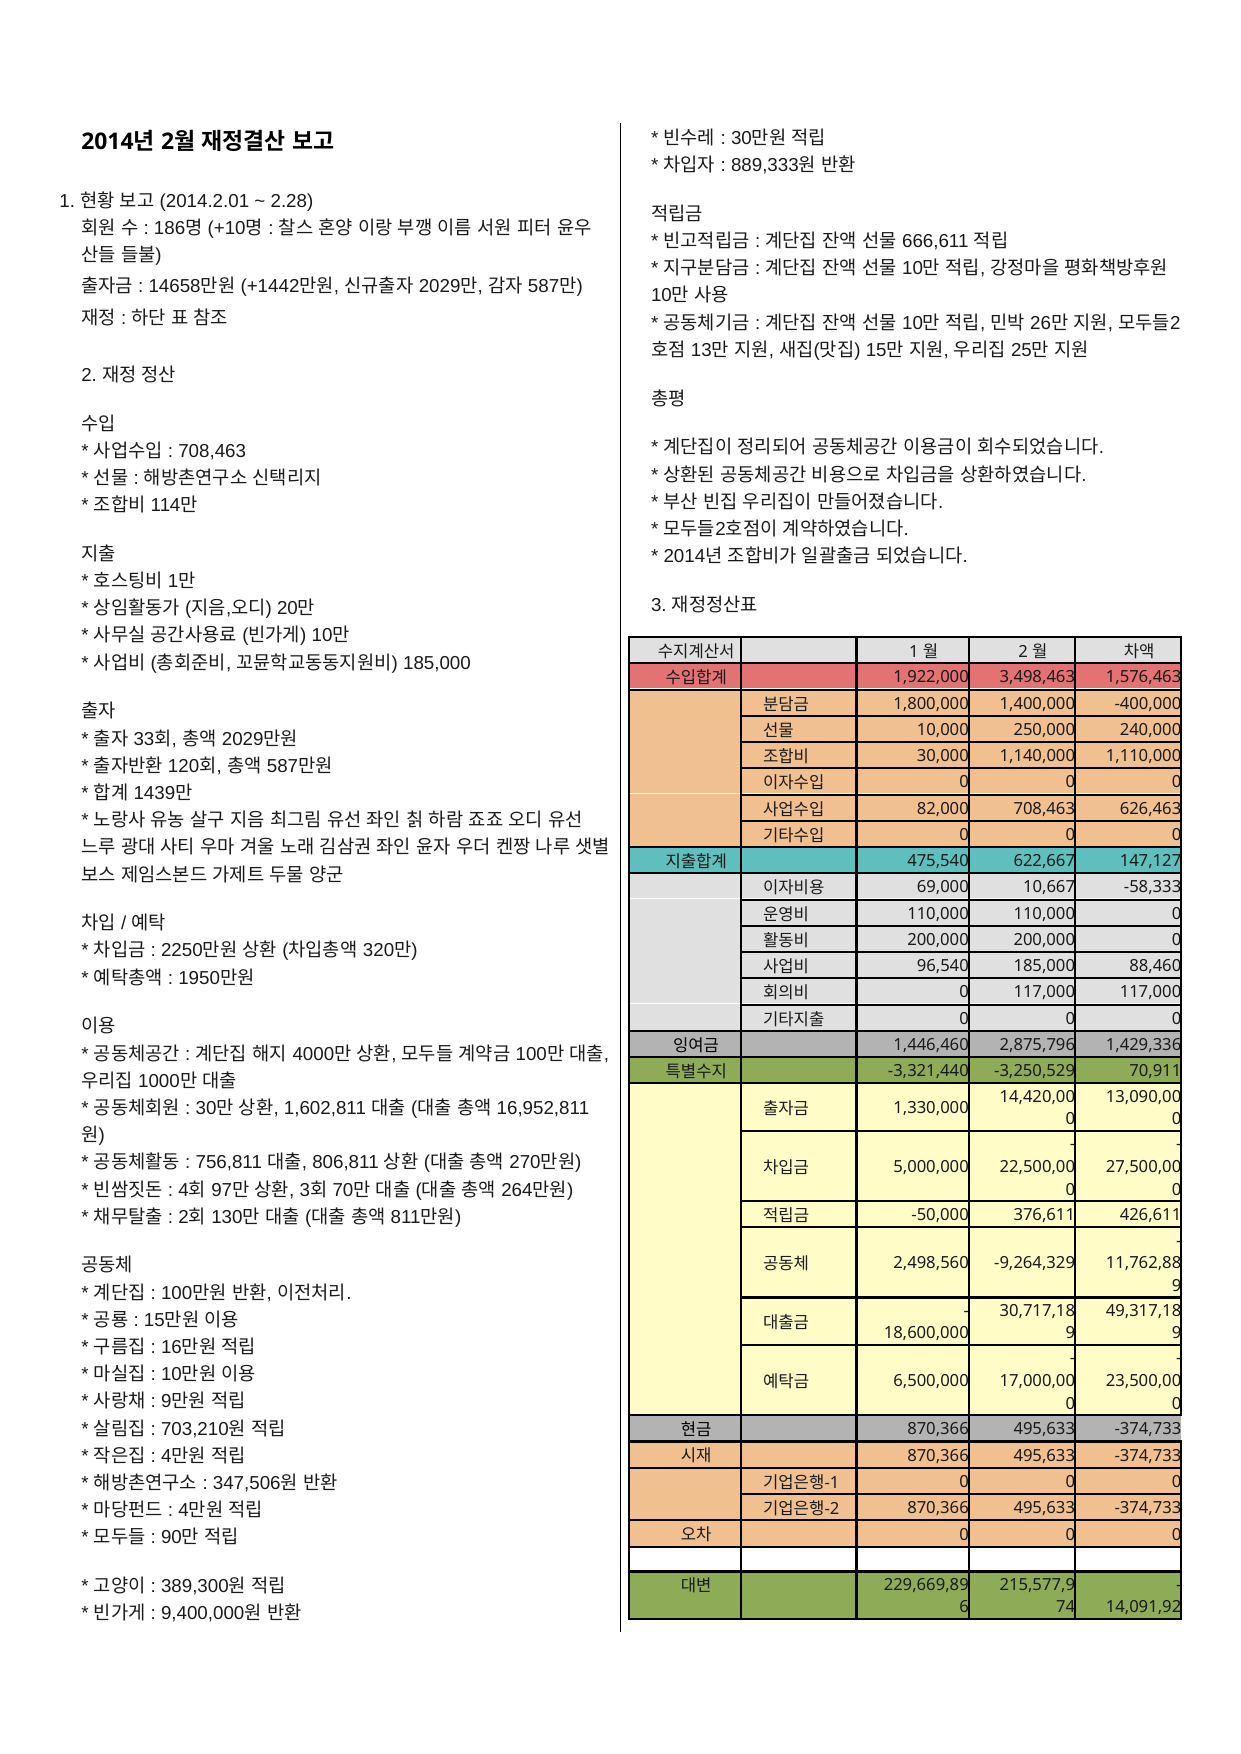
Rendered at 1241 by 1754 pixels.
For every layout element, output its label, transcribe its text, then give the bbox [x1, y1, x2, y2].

table_cell 96,540 [858, 953, 968, 977]
text 1. 현황 보고 (2014.2.01 ~ 2.28) [59, 184, 611, 212]
table_cell 200,000 [858, 927, 968, 951]
text * 상임활동가 (지음,오디) 20만 [81, 593, 611, 620]
table_cell 250,000 [970, 717, 1074, 741]
table_cell 69,000 [858, 874, 968, 898]
table_cell -400,000 [1076, 691, 1180, 715]
text * 빈쌈짓돈 : 4회 97만 상환, 3회 70만 대출 (대출 총액 264만원) [81, 1174, 611, 1201]
table_cell [742, 664, 855, 688]
table_cell 0 [1076, 822, 1180, 846]
table_cell [630, 1344, 740, 1414]
table_cell 495,633 [970, 1495, 1074, 1519]
table_cell 2,498,560 [858, 1228, 968, 1296]
table_cell 0 [970, 1521, 1074, 1546]
text 출자 [81, 696, 611, 723]
table_cell 수입합계 [630, 664, 740, 688]
text 총평 [651, 383, 1181, 410]
table_cell [630, 1296, 740, 1344]
text 2. 재정 정산 [81, 359, 611, 387]
table_cell [742, 1416, 855, 1440]
text * 해방촌연구소 : 347,506원 반환 [81, 1468, 611, 1495]
table_cell 대변 [630, 1573, 740, 1618]
table_cell 82,000 [858, 796, 968, 820]
table_cell 1,110,000 [1076, 743, 1180, 767]
table_cell [630, 1004, 740, 1030]
table_cell 495,633 [970, 1443, 1074, 1467]
table_cell -50,000 [858, 1202, 968, 1226]
table_cell [630, 1226, 740, 1296]
text * 채무탈출 : 2회 130만 대출 (대출 총액 811만원) [81, 1201, 611, 1228]
table_cell 426,611 [1076, 1202, 1180, 1226]
text * 마실집 : 10만원 이용 [81, 1359, 611, 1386]
text * 차입자 : 889,333원 반환 [651, 150, 1181, 177]
table_cell [742, 1443, 855, 1467]
text * 계단집 : 100만원 반환, 이전처리. [81, 1277, 611, 1304]
table_cell [630, 767, 740, 793]
table_cell 0 [858, 769, 968, 793]
table_cell 495,633 [970, 1416, 1074, 1440]
table_cell 1,446,460 [858, 1032, 968, 1056]
table_cell 1,400,000 [970, 691, 1074, 715]
table_cell 이자비용 [742, 874, 855, 898]
table_cell 147,127 [1076, 848, 1180, 872]
table_cell [630, 820, 740, 846]
table_cell 적립금 [742, 1202, 855, 1226]
table_cell [742, 1032, 855, 1056]
table_cell 운영비 [742, 901, 855, 925]
text * 선물 : 해방촌연구소 신택리지 [81, 463, 611, 490]
table_cell 185,000 [970, 953, 1074, 977]
table_cell 기업은행-1 [742, 1469, 855, 1493]
text * 공동체활동 : 756,811 대출, 806,811 상환 (대출 총액 270만원) [81, 1147, 611, 1174]
table_cell 2,875,796 [970, 1032, 1074, 1056]
table_cell 6,500,000 [858, 1346, 968, 1414]
text * 노랑사 유농 살구 지음 최그림 유선 좌인 칡 하람 죠죠 오디 유선 느루 광대 사티 우마 겨울 노래 김삼권 좌인 윤자 우더 켄짱 나루 샛별 보스 제임스본드 가제트 두물 양군 [81, 805, 611, 886]
text * 사업수입 : 708,463 [81, 435, 611, 463]
table_cell -374,733 [1076, 1443, 1180, 1467]
table_cell 870,366 [858, 1443, 968, 1467]
table_cell 0 [1076, 901, 1180, 925]
table_cell [630, 951, 740, 977]
text * 사무실 공간사용료 (빈가게) 10만 [81, 620, 611, 647]
text 이용 [81, 1011, 611, 1038]
table_cell 0 [858, 1469, 968, 1493]
table_header [742, 638, 855, 662]
text * 마당펀드 : 4만원 적립 [81, 1495, 611, 1522]
table_cell 0 [858, 1521, 968, 1546]
table_header 2 월 [970, 638, 1074, 662]
text * 예탁총액 : 1950만원 [81, 962, 611, 989]
table_cell [630, 741, 740, 767]
table_cell 622,667 [970, 848, 1074, 872]
table_cell 3,498,463 [970, 664, 1074, 688]
table_cell 1,922,000 [858, 664, 968, 688]
table_header 1 월 [858, 638, 968, 662]
table_cell 지출합계 [630, 848, 740, 872]
table_cell [630, 1084, 740, 1130]
table_cell 13,090,000 [1076, 1084, 1180, 1130]
table_header 차액 [1076, 638, 1180, 662]
text * 부산 빈집 우리집이 만들어졌습니다. [651, 486, 1181, 513]
table_cell [742, 1548, 855, 1570]
table_cell [858, 1548, 968, 1570]
table_cell 기타지출 [742, 1006, 855, 1030]
table_cell 0 [1076, 1006, 1180, 1030]
table_cell 870,366 [858, 1495, 968, 1519]
table_cell 0 [858, 822, 968, 846]
table_cell 0 [1076, 1521, 1180, 1546]
table_cell 30,000 [858, 743, 968, 767]
table_cell 공동체 [742, 1228, 855, 1296]
table_cell 240,000 [1076, 717, 1180, 741]
text * 모두들2호점이 계약하였습니다. [651, 513, 1181, 541]
text * 합계 1439만 [81, 778, 611, 805]
table_cell 10,000 [858, 717, 968, 741]
table_cell 사업비 [742, 953, 855, 977]
text * 빈고적립금 : 계단집 잔액 선물 666,611 적립 [651, 226, 1181, 253]
table_cell 대출금 [742, 1299, 855, 1344]
table_cell 1,140,000 [970, 743, 1074, 767]
table_cell 0 [858, 979, 968, 1003]
text * 출자 33회, 총액 2029만원 [81, 723, 611, 750]
table_cell [742, 1573, 855, 1618]
text * 빈수레 : 30만원 적립 [651, 123, 1181, 150]
table_cell -9,264,329 [970, 1228, 1074, 1296]
table_cell [630, 1130, 740, 1200]
table_cell 차입금 [742, 1132, 855, 1200]
table_cell 200,000 [970, 927, 1074, 951]
table_cell 예탁금 [742, 1346, 855, 1414]
text * 공동체기금 : 계단집 잔액 선물 10만 적립, 민박 26만 지원, 모두들2호점 13만 지원, 새집(맛집) 15만 지원, 우리집 25만 지원 [651, 307, 1181, 362]
table_cell [630, 1200, 740, 1226]
table_cell [630, 977, 740, 1003]
table_cell 88,460 [1076, 953, 1180, 977]
text * 계단집이 정리되어 공동체공간 이용금이 회수되었습니다. [651, 432, 1181, 459]
table_cell -11,762,889 [1076, 1228, 1180, 1296]
table_cell [630, 925, 740, 951]
table_cell 70,911 [1076, 1058, 1180, 1082]
table_cell 오차 [630, 1521, 740, 1546]
text * 빈가게 : 9,400,000원 반환 [81, 1598, 611, 1625]
table_cell 0 [970, 1006, 1074, 1030]
table_cell 활동비 [742, 927, 855, 951]
table_cell 117,000 [970, 979, 1074, 1003]
text 지출 [81, 538, 611, 566]
table_cell [630, 1493, 740, 1519]
text 공동체 [81, 1250, 611, 1277]
table_cell 사업수입 [742, 796, 855, 820]
table_cell -3,321,440 [858, 1058, 968, 1082]
text * 공룡 : 15만원 이용 [81, 1304, 611, 1332]
table_cell 110,000 [970, 901, 1074, 925]
text 3. 재정정산표 [651, 589, 1181, 617]
table_cell 475,540 [858, 848, 968, 872]
table_cell 선물 [742, 717, 855, 741]
table_cell 시재 [630, 1443, 740, 1467]
table_header 수지계산서 [630, 638, 740, 662]
table_cell 이자수입 [742, 769, 855, 793]
table_cell 0 [1076, 1469, 1180, 1493]
text * 사랑채 : 9만원 적립 [81, 1386, 611, 1413]
table_cell 1,330,000 [858, 1084, 968, 1130]
table_cell [630, 794, 740, 820]
table_cell [742, 848, 855, 872]
table_cell -27,500,000 [1076, 1132, 1180, 1200]
text * 2014년 조합비가 일괄출금 되었습니다. [651, 541, 1181, 568]
table_cell 특별수지 [630, 1058, 740, 1082]
table_cell 708,463 [970, 796, 1074, 820]
table_cell 1,800,000 [858, 691, 968, 715]
text * 차입금 : 2250만원 상환 (차입총액 320만) [81, 935, 611, 962]
text * 구름집 : 16만원 적립 [81, 1332, 611, 1359]
table_cell -374,733 [1076, 1495, 1180, 1519]
table_cell 0 [1076, 927, 1180, 951]
table_cell 현금 [630, 1416, 740, 1440]
table_cell 0 [1076, 769, 1180, 793]
table_cell 870,366 [858, 1416, 968, 1440]
table_cell 10,667 [970, 874, 1074, 898]
table_cell 14,420,000 [970, 1084, 1074, 1130]
table_cell 조합비 [742, 743, 855, 767]
text * 고양이 : 389,300원 적립 [81, 1571, 611, 1598]
text * 호스팅비 1만 [81, 566, 611, 593]
table_cell [630, 899, 740, 925]
table_cell 1,576,463 [1076, 664, 1180, 688]
table_cell -3,250,529 [970, 1058, 1074, 1082]
table_cell 626,463 [1076, 796, 1180, 820]
text 출자금 : 14658만원 (+1442만원, 신규출자 2029만, 감자 587만) [81, 271, 611, 298]
table_cell -17,000,000 [970, 1346, 1074, 1414]
table_cell 기업은행-2 [742, 1495, 855, 1519]
text * 살림집 : 703,210원 적립 [81, 1413, 611, 1440]
table_cell [970, 1548, 1074, 1570]
table_cell [742, 1058, 855, 1082]
table_cell [630, 1469, 740, 1493]
table_cell 분담금 [742, 691, 855, 715]
table_cell 잉여금 [630, 1032, 740, 1056]
table_cell [630, 1548, 740, 1570]
table_cell 0 [970, 1469, 1074, 1493]
table_cell 0 [970, 822, 1074, 846]
text * 작은집 : 4만원 적립 [81, 1440, 611, 1468]
table_cell 0 [858, 1006, 968, 1030]
table_cell [630, 715, 740, 741]
table_cell -18,600,000 [858, 1299, 968, 1344]
table_cell -23,500,000 [1076, 1346, 1180, 1414]
table_cell 49,317,189 [1076, 1299, 1180, 1344]
text * 상환된 공동체공간 비용으로 차입금을 상환하였습니다. [651, 459, 1181, 486]
table_cell [630, 691, 740, 715]
table_cell 회의비 [742, 979, 855, 1003]
table_cell 30,717,189 [970, 1299, 1074, 1344]
text 수입 [81, 408, 611, 435]
text * 출자반환 120회, 총액 587만원 [81, 750, 611, 778]
table_cell 376,611 [970, 1202, 1074, 1226]
table_cell [742, 1521, 855, 1546]
text * 지구분담금 : 계단집 잔액 선물 10만 적립, 강정마을 평화책방후원 10만 사용 [651, 253, 1181, 307]
text * 공동체공간 : 계단집 해지 4000만 상환, 모두들 계약금 100만 대출, 우리집 1000만 대출 [81, 1038, 611, 1093]
text 적립금 [651, 198, 1181, 226]
table_cell -22,500,000 [970, 1132, 1074, 1200]
table_cell [630, 874, 740, 898]
text 재정 : 하단 표 참조 [81, 302, 611, 329]
table_cell -14,091,92 [1076, 1573, 1180, 1618]
text 차입 / 예탁 [81, 908, 611, 935]
table_cell 0 [970, 769, 1074, 793]
text * 공동체회원 : 30만 상환, 1,602,811 대출 (대출 총액 16,952,811원) [81, 1093, 611, 1147]
table_cell -58,333 [1076, 874, 1180, 898]
text * 사업비 (총회준비, 꼬뮨학교동동지원비) 185,000 [81, 647, 611, 674]
table_cell 110,000 [858, 901, 968, 925]
table_cell 기타수입 [742, 822, 855, 846]
table_cell [1076, 1548, 1180, 1570]
table_cell 1,429,336 [1076, 1032, 1180, 1056]
table_cell 229,669,896 [858, 1573, 968, 1618]
text * 모두들 : 90만 적립 [81, 1522, 611, 1549]
table_cell 5,000,000 [858, 1132, 968, 1200]
table_cell -374,733 [1076, 1416, 1181, 1440]
table_cell 출자금 [742, 1084, 855, 1130]
table_cell 117,000 [1076, 979, 1180, 1003]
text 2014년 2월 재정결산 보고 [81, 123, 611, 156]
table_cell 215,577,974 [970, 1573, 1074, 1618]
text * 조합비 114만 [81, 490, 611, 517]
text 회원 수 : 186명 (+10명 : 찰스 혼양 이랑 부깽 이름 서원 피터 윤우 산들 들불) [81, 212, 611, 267]
